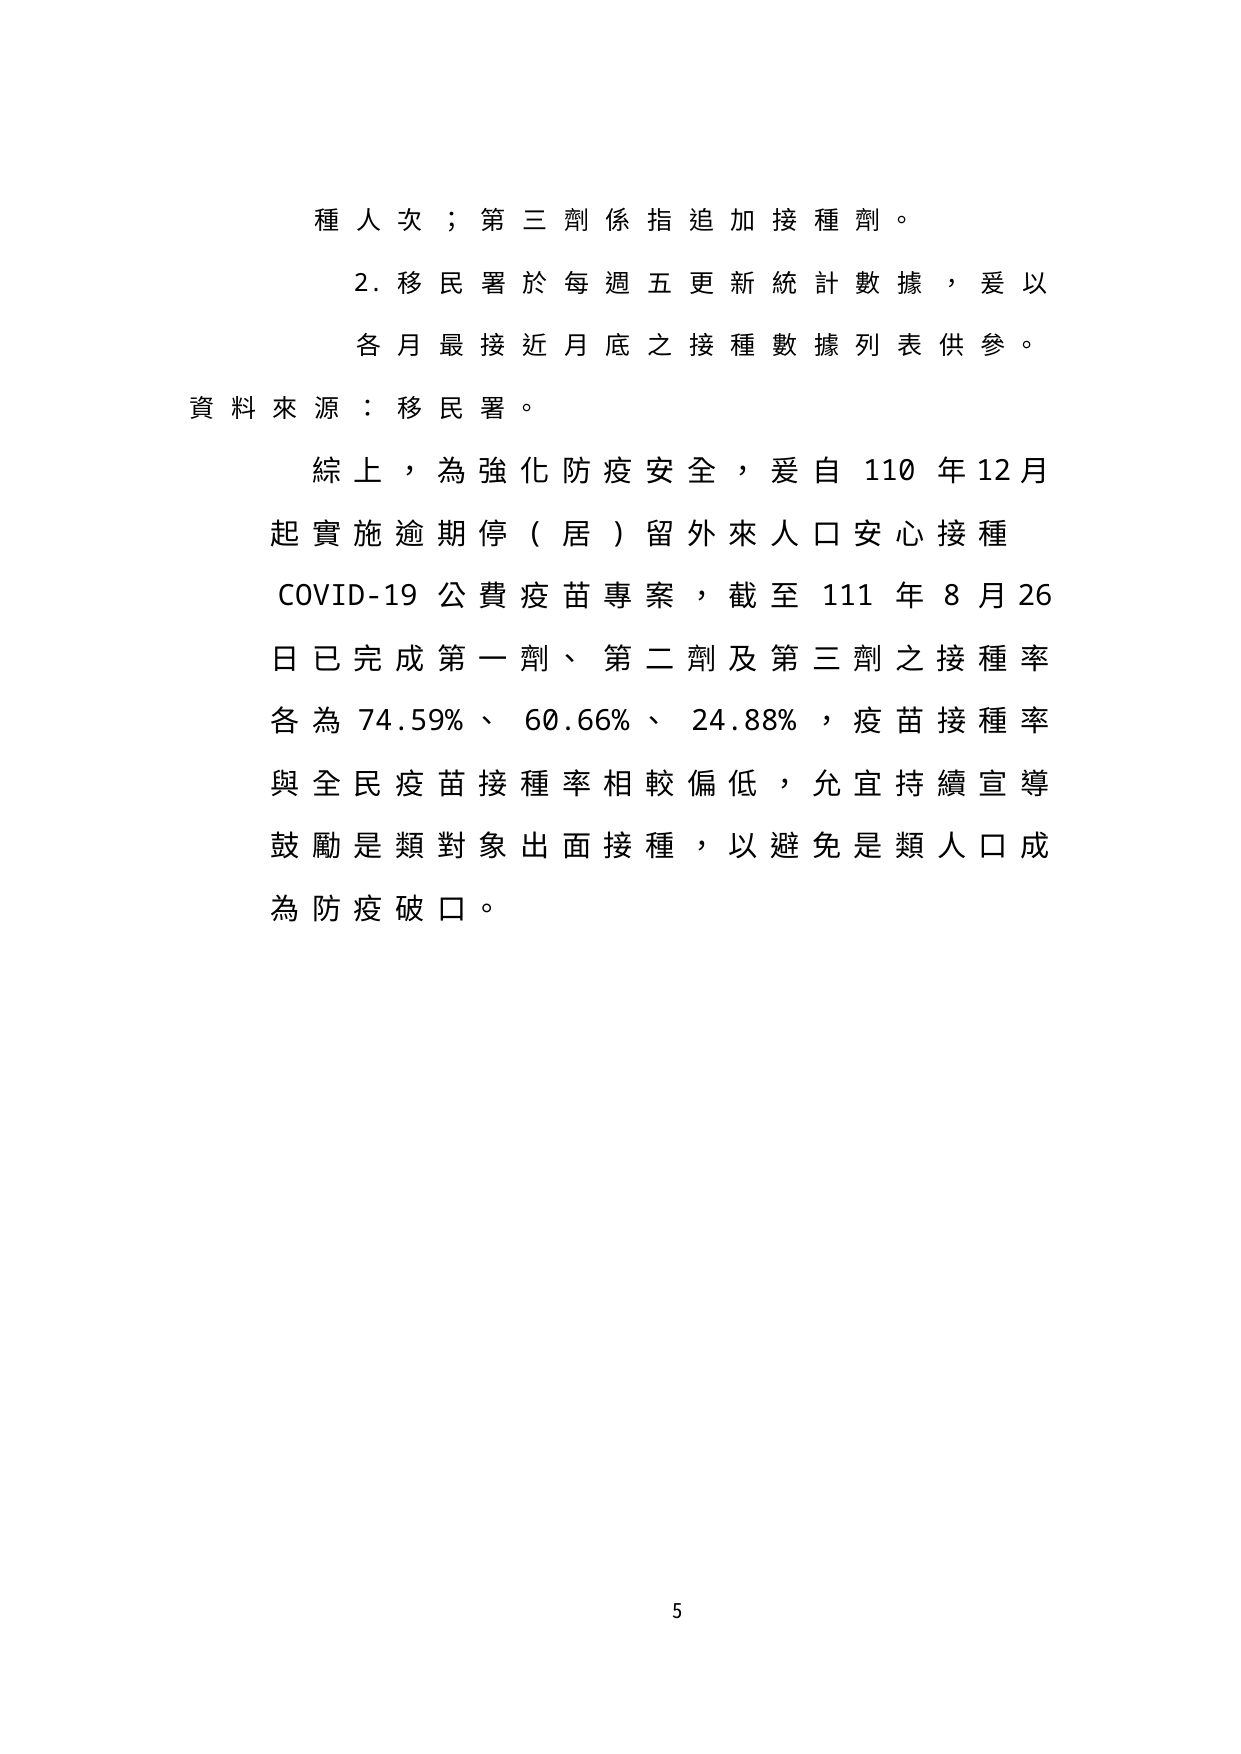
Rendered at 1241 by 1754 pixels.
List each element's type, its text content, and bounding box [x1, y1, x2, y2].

text 種人次；第三劑係指追加接種劑。 [181, 177, 1056, 240]
text 資料來源：移民署。 [181, 365, 1129, 427]
text 2.移民署於每週五更新統計數據，爰以各月最接近月底之接種數據列表供參。 [313, 240, 1056, 365]
text 綜上，為強化防疫安全，爰自110年12月起實施逾期停(居)留外來人口安心接種COVID-19公費疫苗專案，截至111年8月26日已完成第一劑、第二劑及第三劑之接種率各為74.59%、60.66%、24.88%，疫苗接種率與全民疫苗接種率相較偏低，允宜持續宣導鼓勵是類對象出面接種，以避免是類人口成為防疫破口。 [240, 427, 1056, 927]
